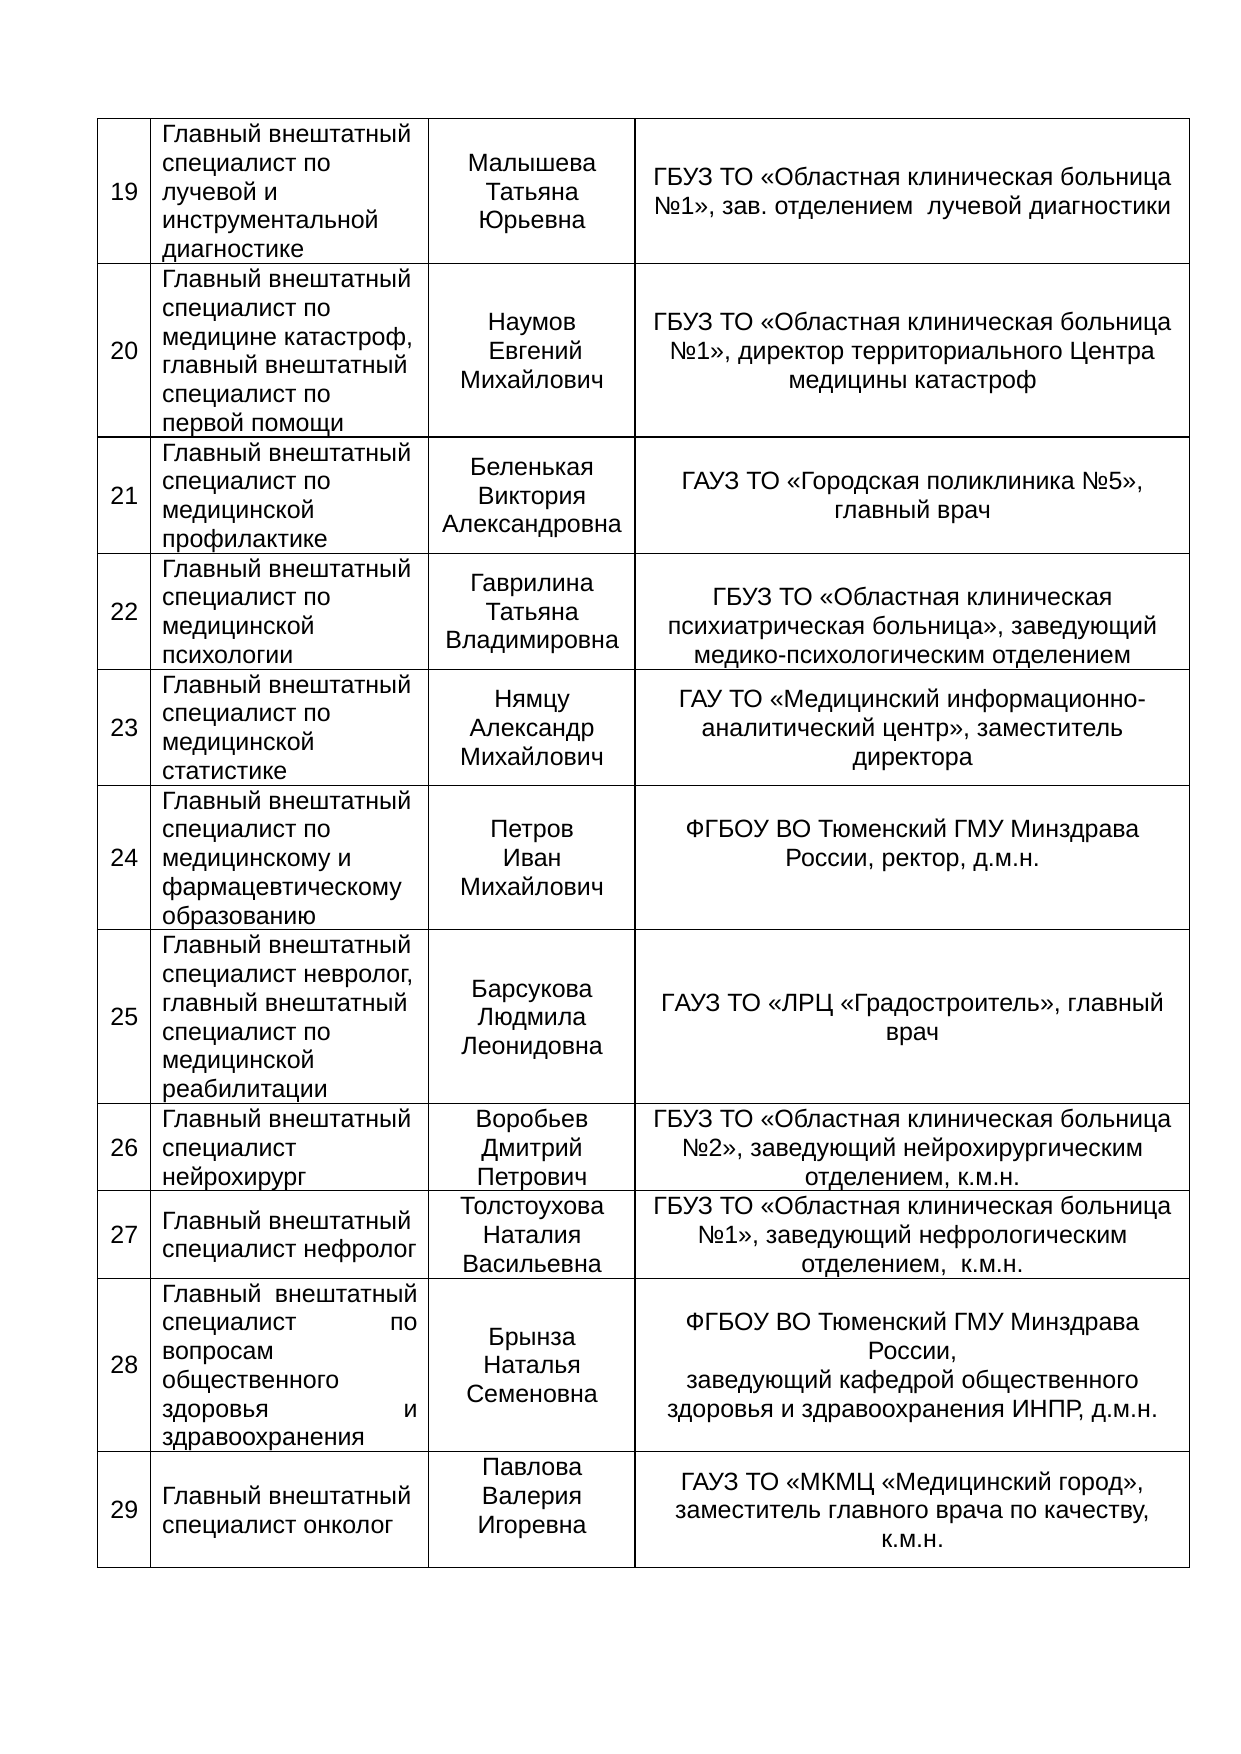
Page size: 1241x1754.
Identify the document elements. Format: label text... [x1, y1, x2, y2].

table_cell ГАУЗ ТО «Городская поликлиника №5», главный врач [636, 438, 1189, 552]
table_cell ГБУЗ ТО «Областная клиническая больница №1», зав. отделением лучевой диагностики [636, 119, 1189, 263]
table_cell Главный внештатный специалист по вопросам общественного здоровья и здравоохранения [151, 1279, 428, 1451]
table_cell ФГБОУ ВО Тюменский ГМУ Минздрава России, ректор, д.м.н. [636, 786, 1189, 929]
table_cell Барсукова Людмила Леонидовна [429, 930, 634, 1103]
table_cell Брынза Наталья Семеновна [429, 1279, 634, 1451]
table_cell ФГБОУ ВО Тюменский ГМУ Минздрава России, заведующий кафедрой общественного здоровья и здравоохранения ИНПР, д.м.н. [636, 1279, 1189, 1451]
table_cell 23 [98, 670, 150, 784]
table_cell 22 [98, 554, 150, 668]
table_cell Главный внештатный специалист по лучевой и инструментальной диагностике [151, 119, 428, 263]
table_cell Нямцу Александр Михайлович [429, 670, 634, 784]
table_cell Главный внештатный специалист нефролог [151, 1191, 428, 1277]
table_cell 24 [98, 786, 150, 929]
table_cell 25 [98, 930, 150, 1103]
table_cell Главный внештатный специалист онколог [151, 1452, 428, 1567]
table_cell 27 [98, 1191, 150, 1277]
table_cell ГБУЗ ТО «Областная клиническая больница №1», директор территориального Центра медицины катастроф [636, 264, 1189, 436]
table_cell Главный внештатный специалист по медицинской статистике [151, 670, 428, 784]
table_cell Воробьев Дмитрий Петрович [429, 1104, 634, 1190]
table_cell Главный внештатный специалист по медицинской профилактике [151, 438, 428, 552]
table_cell Главный внештатный специалист по медицинской психологии [151, 554, 428, 668]
table_cell Толстоухова Наталия Васильевна [429, 1191, 634, 1277]
table_cell Главный внештатный специалист невролог, главный внештатный специалист по медицинской реабилитации [151, 930, 428, 1103]
table_cell Наумов Евгений Михайлович [429, 264, 634, 436]
table_cell ГАУ ТО «Медицинский информационно-аналитический центр», заместитель директора [636, 670, 1189, 784]
table_cell ГБУЗ ТО «Областная клиническая психиатрическая больница», заведующий медико-психологическим отделением [636, 554, 1189, 668]
table_cell Главный внештатный специалист по медицинскому и фармацевтическому образованию [151, 786, 428, 929]
table_cell ГБУЗ ТО «Областная клиническая больница №1», заведующий нефрологическим отделением, к.м.н. [636, 1191, 1189, 1277]
table_cell 21 [98, 438, 150, 552]
table_cell Главный внештатный специалист нейрохирург [151, 1104, 428, 1190]
table_cell Павлова Валерия Игоревна [429, 1452, 634, 1567]
table_cell ГАУЗ ТО «МКМЦ «Медицинский город», заместитель главного врача по качеству, к.м.н. [636, 1452, 1189, 1567]
table_cell Беленькая Виктория Александровна [429, 438, 634, 552]
table_cell 19 [98, 119, 150, 263]
table_cell 29 [98, 1452, 150, 1567]
table_cell ГБУЗ ТО «Областная клиническая больница №2», заведующий нейрохирургическим отделением, к.м.н. [636, 1104, 1189, 1190]
table_cell ГАУЗ ТО «ЛРЦ «Градостроитель», главный врач [636, 930, 1189, 1103]
table_cell Малышева Татьяна Юрьевна [429, 119, 634, 263]
table_cell 26 [98, 1104, 150, 1190]
table_cell Гаврилина Татьяна Владимировна [429, 554, 634, 668]
table_cell 28 [98, 1279, 150, 1451]
table_cell Петров Иван Михайлович [429, 786, 634, 929]
table_cell Главный внештатный специалист по медицине катастроф, главный внештатный специалист по первой помощи [151, 264, 428, 436]
table_cell 20 [98, 264, 150, 436]
